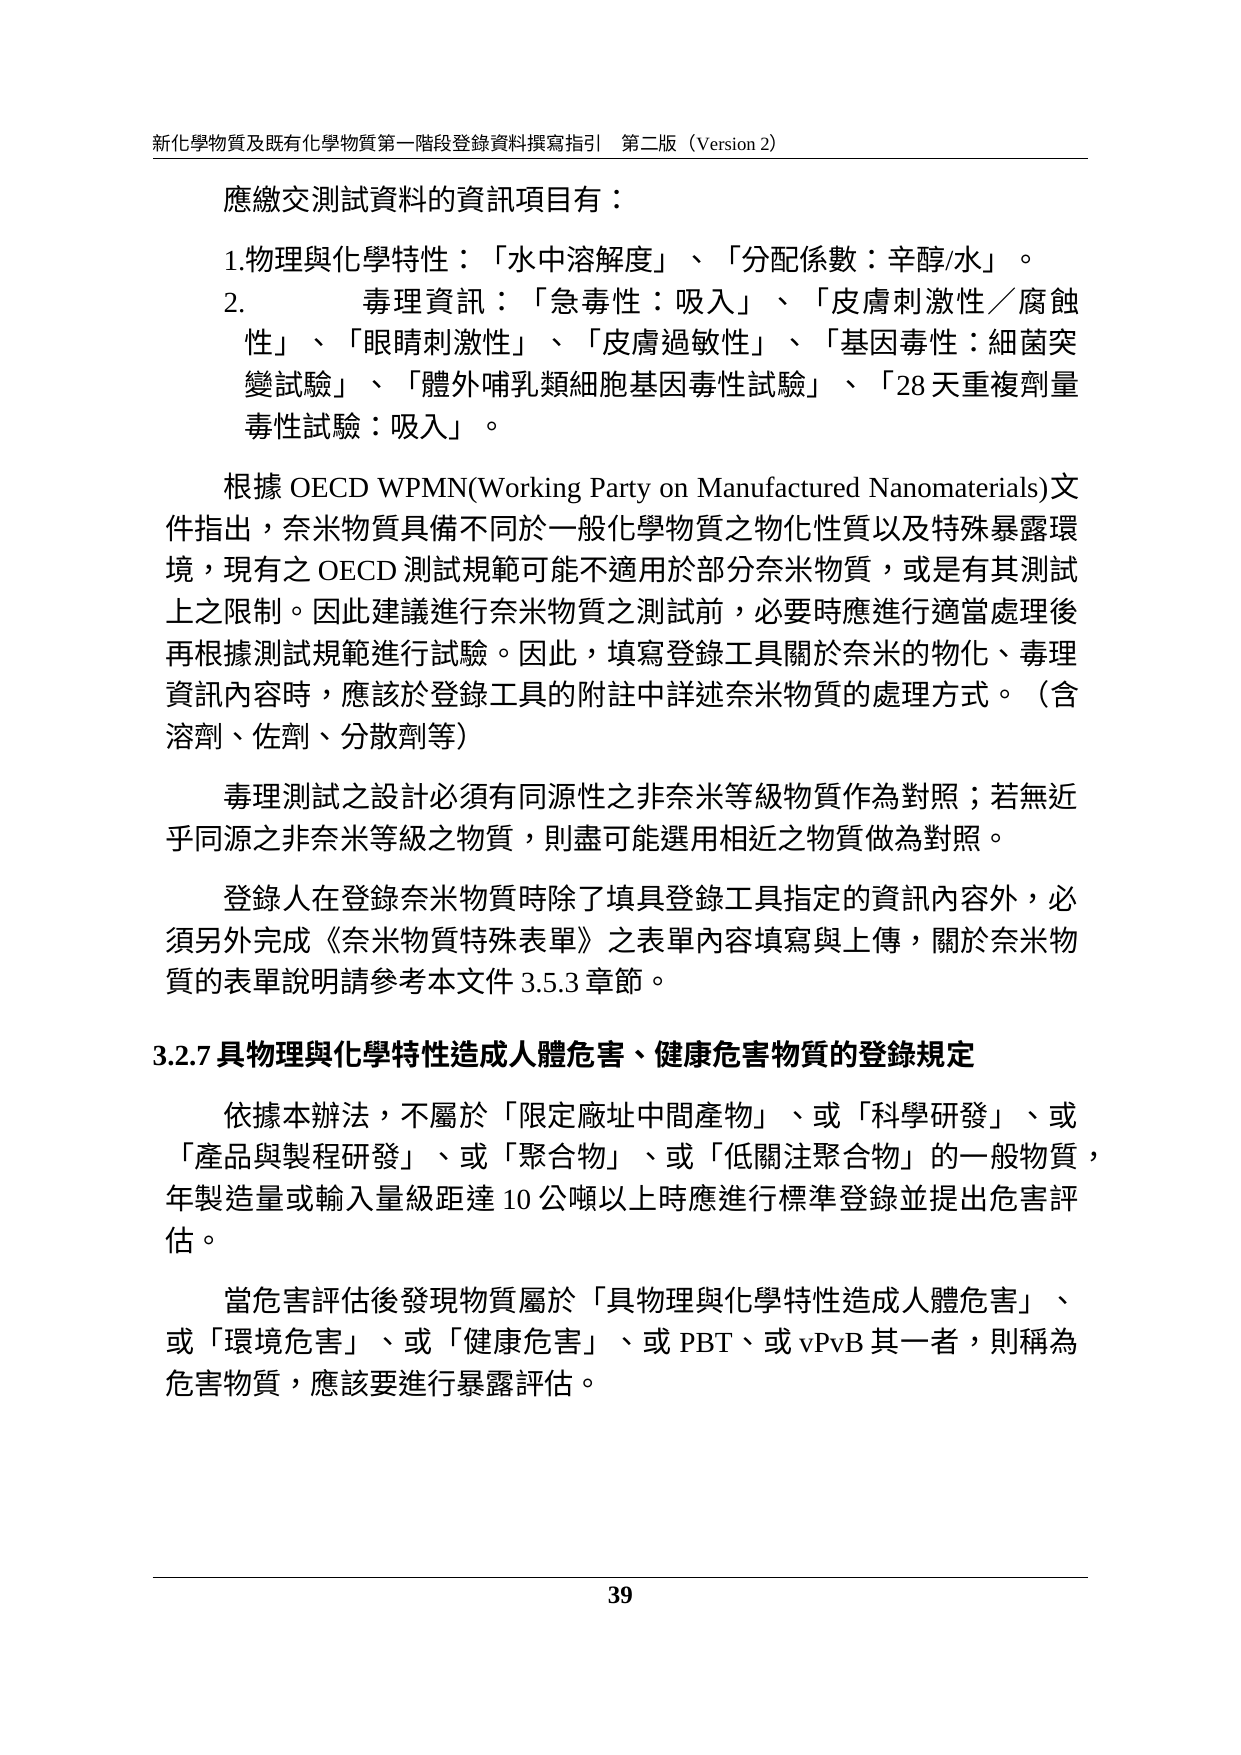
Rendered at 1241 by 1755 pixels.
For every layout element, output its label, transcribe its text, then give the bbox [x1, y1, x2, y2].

subtitle 3.2.7具物理與化學特性造成人體危害、健康危害物質的登錄規定 [152, 1032, 1088, 1074]
text 1.物理與化學特性：「水中溶解度」、「分配係數：辛醇/水」。 [165, 237, 1079, 279]
text 依據本辦法，不屬於「限定廠址中間產物」、或「科學研發」、或「產品與製程研發」、或「聚合物」、或「低關注聚合物」的一般物質，年製造量或輸入量級距達10公噸以上時應進行標準登錄並提出危害評估。 [165, 1093, 1079, 1259]
text 毒理測試之設計必須有同源性之非奈米等級物質作為對照；若無近乎同源之非奈米等級之物質，則盡可能選用相近之物質做為對照。 [165, 774, 1079, 857]
text 根據OECD WPMN(Working Party on Manufactured Nanomaterials)文件指出，奈米物質具備不同於一般化學物質之物化性質以及特殊暴露環境，現有之OECD測試規範可能不適用於部分奈米物質，或是有其測試上之限制。因此建議進行奈米物質之測試前，必要時應進行適當處理後再根據測試規範進行試驗。因此，填寫登錄工具關於奈米的物化、毒理資訊內容時，應該於登錄工具的附註中詳述奈米物質的處理方式。（含溶劑、佐劑、分散劑等） [165, 464, 1079, 756]
text 當危害評估後發現物質屬於「具物理與化學特性造成人體危害」、或「環境危害」、或「健康危害」、或PBT、或vPvB其一者，則稱為危害物質，應該要進行暴露評估。 [165, 1278, 1079, 1403]
text 應繳交測試資料的資訊項目有： [165, 177, 1079, 219]
text 2. 毒理資訊：「急毒性：吸入」、「皮膚刺激性∕腐蝕性」、「眼睛刺激性」、「皮膚過敏性」、「基因毒性：細菌突變試驗」、「體外哺乳類細胞基因毒性試驗」、「28天重複劑量毒性試驗：吸入」。 [223, 279, 1079, 446]
text 登錄人在登錄奈米物質時除了填具登錄工具指定的資訊內容外，必須另外完成《奈米物質特殊表單》之表單內容填寫與上傳，關於奈米物質的表單說明請參考本文件3.5.3章節。 [165, 876, 1079, 1001]
